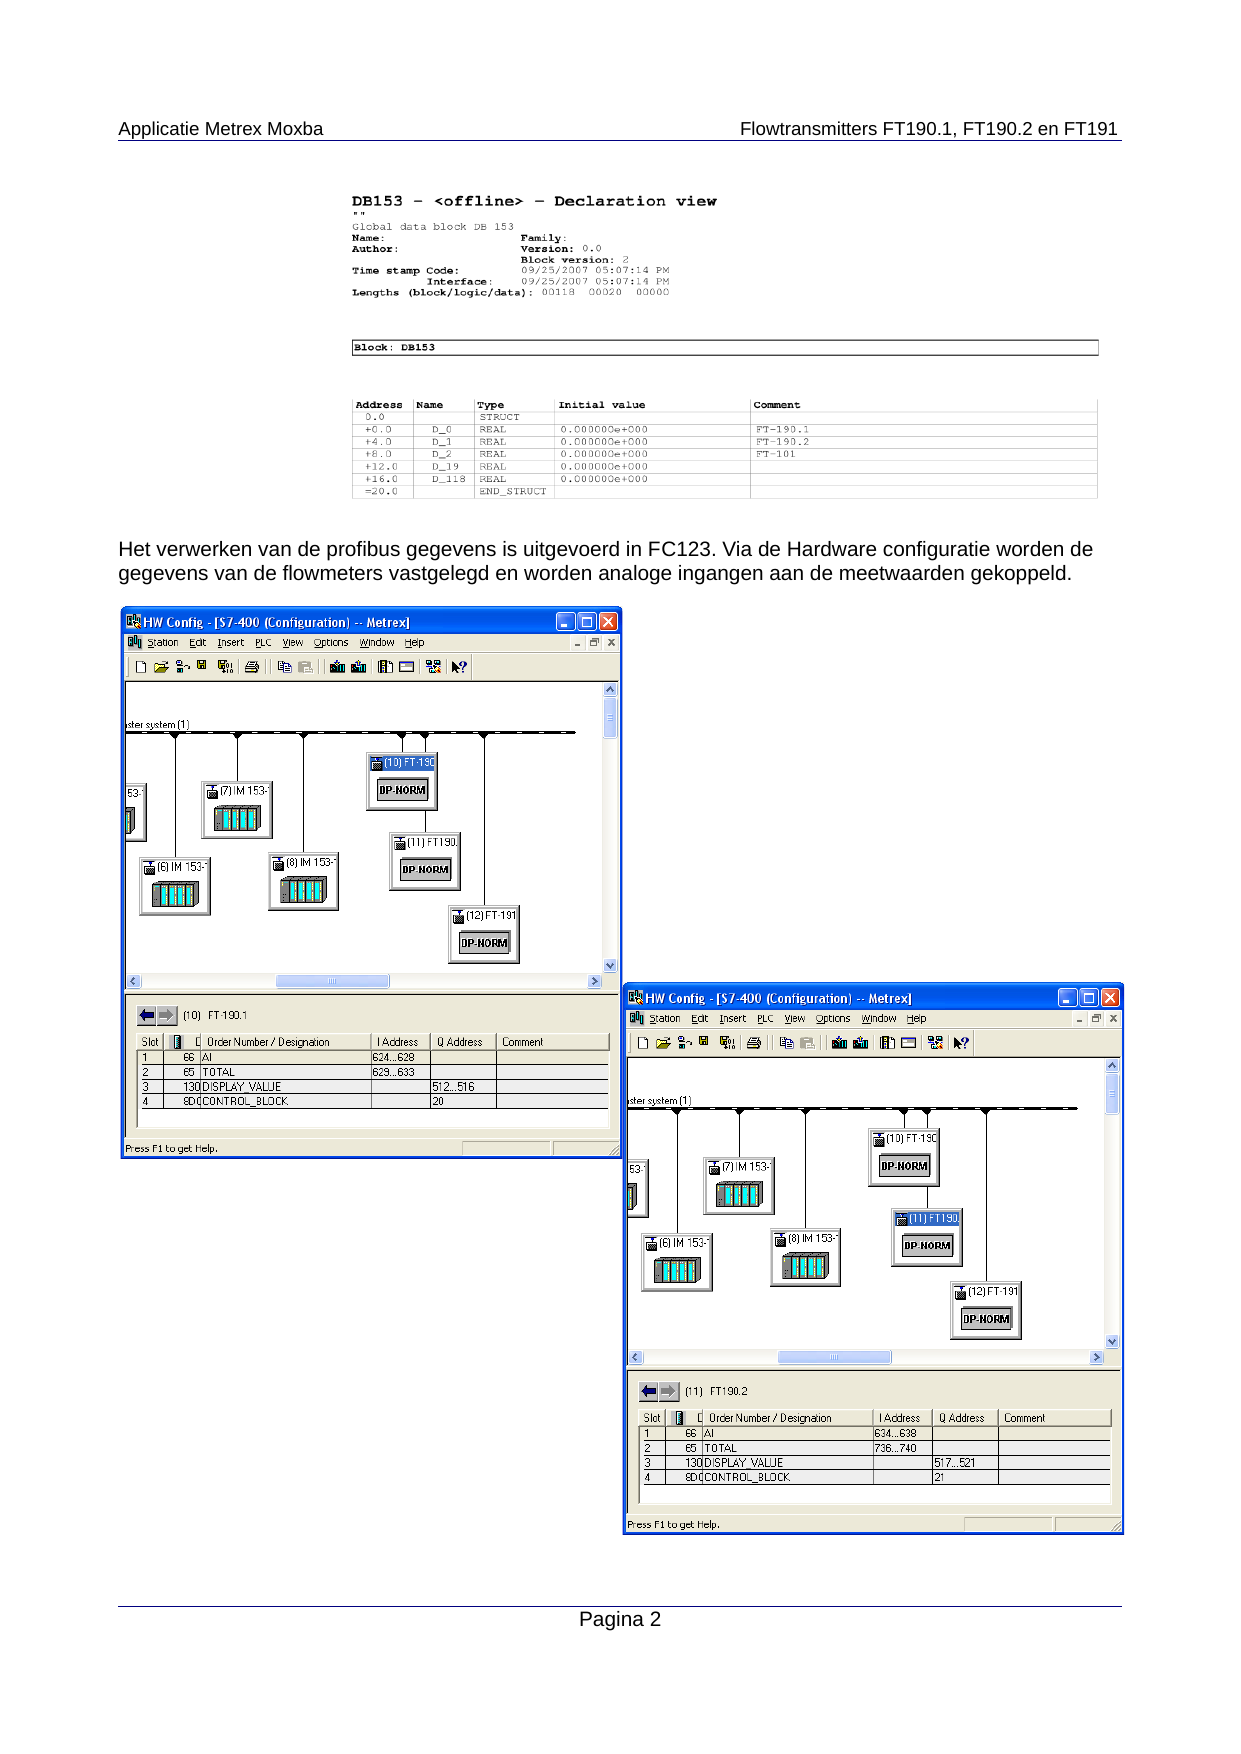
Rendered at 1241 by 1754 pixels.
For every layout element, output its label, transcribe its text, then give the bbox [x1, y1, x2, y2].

text Het verwerken van de profibus gegevens is uitgevoerd in FC123. Via de Hardware configuratie worden de gegevens van de flowmeters vastgelegd en worden analoge ingangen aan de meetwaarden gekoppeld. [118, 536, 1122, 584]
picture [347, 186, 1108, 508]
picture [120, 606, 1125, 1535]
